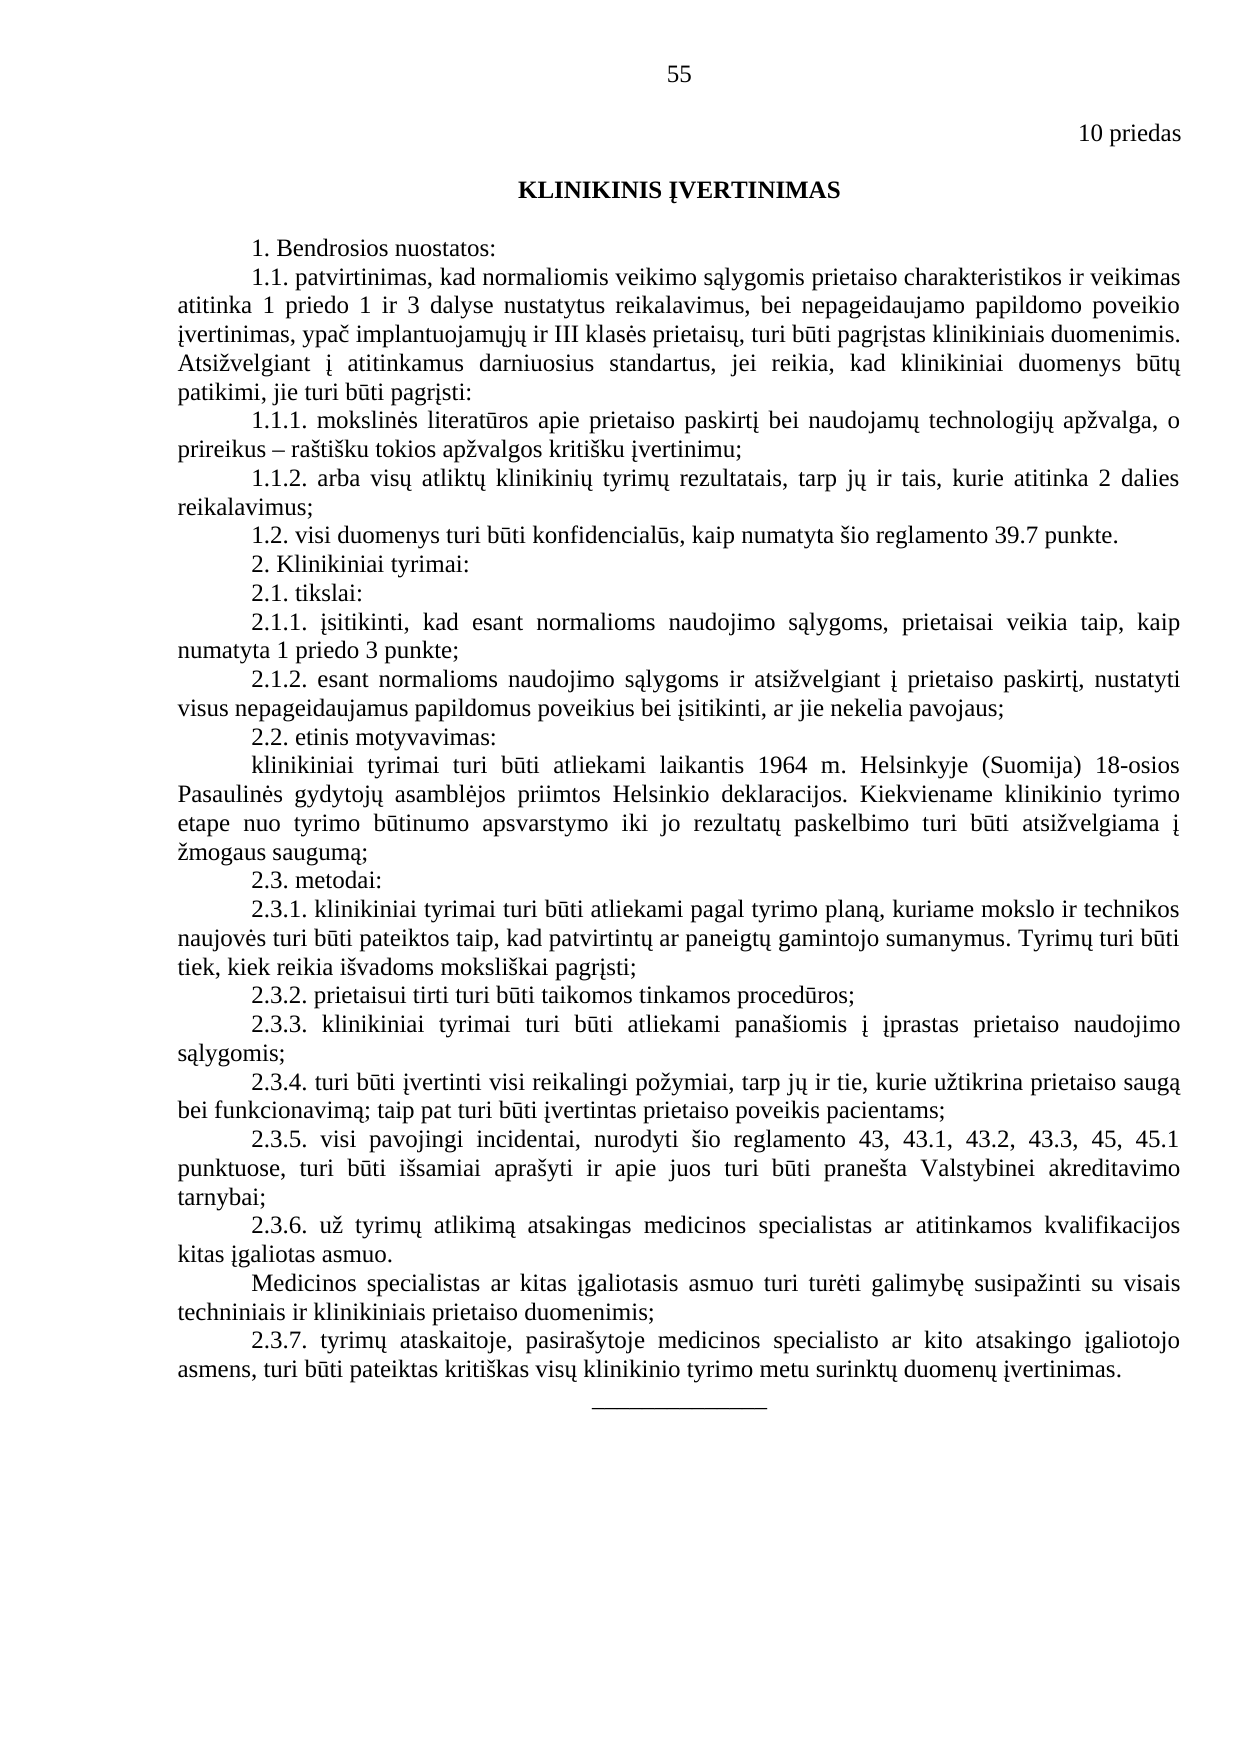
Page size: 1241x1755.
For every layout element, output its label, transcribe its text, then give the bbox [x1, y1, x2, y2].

text 2.1. tikslai: [177, 578, 1181, 607]
text 2.3. metodai: [177, 866, 1181, 894]
text KLINIKINIS ĮVERTINIMAS [177, 176, 1181, 204]
text 2.1.1. įsitikinti, kad esant normalioms naudojimo sąlygoms, prietaisai veikia taip, kaip numatyta 1 priedo 3 punkte; [177, 607, 1181, 664]
text 2.1.2. esant normalioms naudojimo sąlygoms ir atsižvelgiant į prietaiso paskirtį, nustatyti visus nepageidaujamus papildomus poveikius bei įsitikinti, ar jie nekelia pavojaus; [177, 664, 1181, 722]
text 1.2. visi duomenys turi būti konfidencialūs, kaip numatyta šio reglamento 39.7 punkte. [177, 521, 1181, 549]
text ______________ [177, 1383, 1181, 1412]
text Medicinos specialistas ar kitas įgaliotasis asmuo turi turėti galimybę susipažinti su visais techniniais ir klinikiniais prietaiso duomenimis; [177, 1268, 1181, 1326]
text 2.3.6. už tyrimų atlikimą atsakingas medicinos specialistas ar atitinkamos kvalifikacijos kitas įgaliotas asmuo. [177, 1211, 1181, 1268]
text 2.3.3. klinikiniai tyrimai turi būti atliekami panašiomis į įprastas prietaiso naudojimo sąlygomis; [177, 1009, 1181, 1067]
text 2.2. etinis motyvavimas: [177, 722, 1181, 751]
text 2.3.7. tyrimų ataskaitoje, pasirašytoje medicinos specialisto ar kito atsakingo įgaliotojo asmens, turi būti pateiktas kritiškas visų klinikinio tyrimo metu surinktų duomenų įvertinimas. [177, 1326, 1181, 1383]
text klinikiniai tyrimai turi būti atliekami laikantis 1964 m. Helsinkyje (Suomija) 18-osios Pasaulinės gydytojų asamblėjos priimtos Helsinkio deklaracijos. Kiekviename klinikinio tyrimo etape nuo tyrimo būtinumo apsvarstymo iki jo rezultatų paskelbimo turi būti atsižvelgiama į žmogaus saugumą; [177, 751, 1181, 866]
text 2.3.5. visi pavojingi incidentai, nurodyti šio reglamento 43, 43.1, 43.2, 43.3, 45, 45.1 punktuose, turi būti išsamiai aprašyti ir apie juos turi būti pranešta Valstybinei akreditavimo tarnybai; [177, 1124, 1181, 1211]
text 2.3.4. turi būti įvertinti visi reikalingi požymiai, tarp jų ir tie, kurie užtikrina prietaiso saugą bei funkcionavimą; taip pat turi būti įvertintas prietaiso poveikis pacientams; [177, 1067, 1181, 1124]
text 1.1. patvirtinimas, kad normaliomis veikimo sąlygomis prietaiso charakteristikos ir veikimas atitinka 1 priedo 1 ir 3 dalyse nustatytus reikalavimus, bei nepageidaujamo papildomo poveikio įvertinimas, ypač implantuojamųjų ir III klasės prietaisų, turi būti pagrįstas klinikiniais duomenimis. Atsižvelgiant į atitinkamus darniuosius standartus, jei reikia, kad klinikiniai duomenys būtų patikimi, jie turi būti pagrįsti: [177, 262, 1181, 406]
text 1. Bendrosios nuostatos: [177, 233, 1181, 262]
text 1.1.1. mokslinės literatūros apie prietaiso paskirtį bei naudojamų technologijų apžvalga, o prireikus – raštišku tokios apžvalgos kritišku įvertinimu; [177, 406, 1181, 463]
text 10 priedas [177, 118, 1181, 147]
text 2. Klinikiniai tyrimai: [177, 549, 1181, 578]
text 2.3.1. klinikiniai tyrimai turi būti atliekami pagal tyrimo planą, kuriame mokslo ir technikos naujovės turi būti pateiktos taip, kad patvirtintų ar paneigtų gamintojo sumanymus. Tyrimų turi būti tiek, kiek reikia išvadoms moksliškai pagrįsti; [177, 894, 1181, 981]
text 1.1.2. arba visų atliktų klinikinių tyrimų rezultatais, tarp jų ir tais, kurie atitinka 2 dalies reikalavimus; [177, 463, 1181, 521]
text 2.3.2. prietaisui tirti turi būti taikomos tinkamos procedūros; [177, 981, 1181, 1009]
